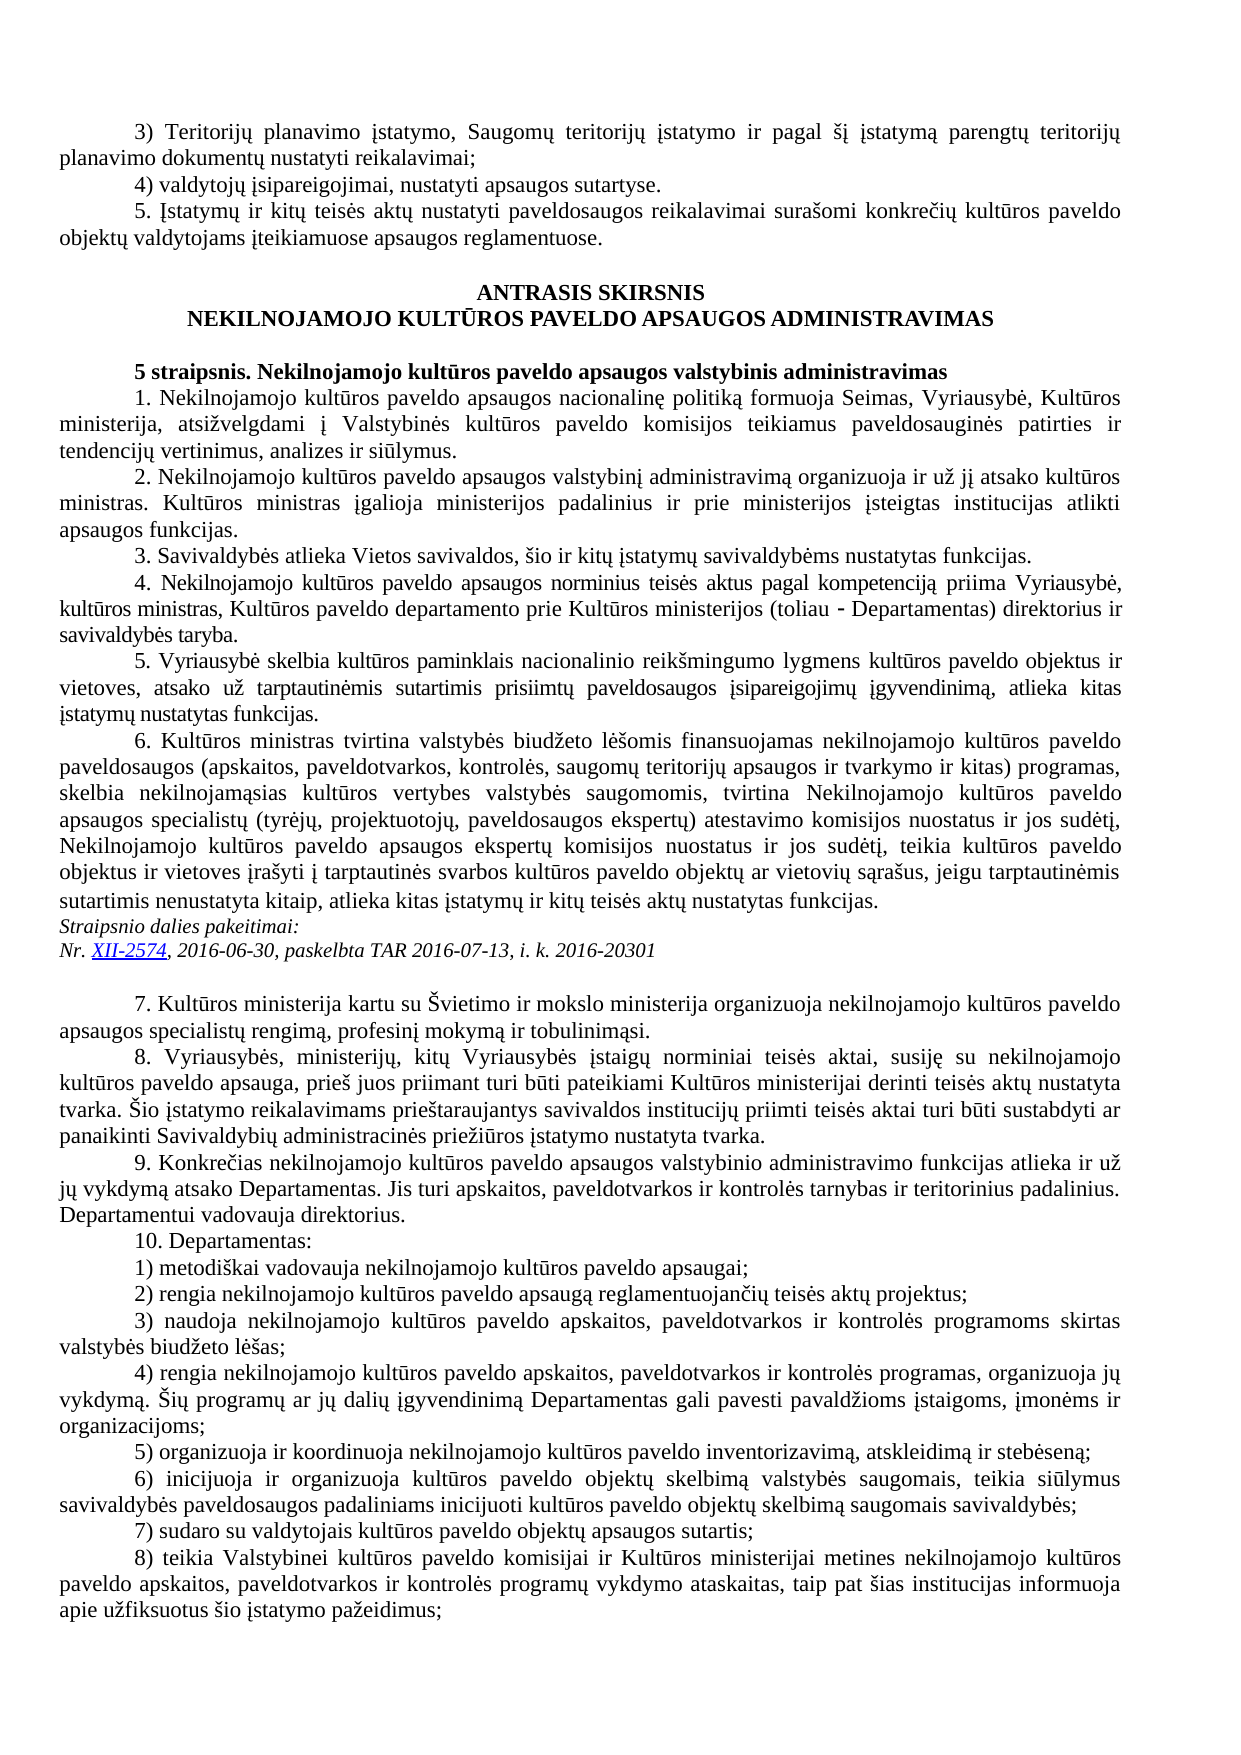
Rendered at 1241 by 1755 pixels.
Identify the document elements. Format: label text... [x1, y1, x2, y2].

text Nr. XII-2574, 2016-06-30, paskelbta TAR 2016-07-13, i. k. 2016-20301 [59, 938, 1122, 962]
text 4) rengia nekilnojamojo kultūros paveldo apskaitos, paveldotvarkos ir kontrolės programas, organizuoja jų vykdymą. Šių programų ar jų dalių įgyvendinimą Departamentas gali pavesti pavaldžioms įstaigoms, įmonėms ir organizacijoms; [59, 1359, 1122, 1438]
text 9. Konkrečias nekilnojamojo kultūros paveldo apsaugos valstybinio administravimo funkcijas atlieka ir už jų vykdymą atsako Departamentas. Jis turi apskaitos, paveldotvarkos ir kontrolės tarnybas ir teritorinius padalinius. Departamentui vadovauja direktorius. [59, 1148, 1122, 1228]
text 2) rengia nekilnojamojo kultūros paveldo apsaugą reglamentuojančių teisės aktų projektus; [59, 1280, 1122, 1307]
text NEKILNOJAMOJO KULTŪROS PAVELDO APSAUGOS ADMINISTRAVIMAS [59, 305, 1122, 331]
text 5. Įstatymų ir kitų teisės aktų nustatyti paveldosaugos reikalavimai surašomi konkrečių kultūros paveldo objektų valdytojams įteikiamuose apsaugos reglamentuose. [59, 197, 1122, 250]
text 6) inicijuoja ir organizuoja kultūros paveldo objektų skelbimą valstybės saugomais, teikia siūlymus savivaldybės paveldosaugos padaliniams inicijuoti kultūros paveldo objektų skelbimą saugomais savivaldybės; [59, 1465, 1122, 1517]
text 6. Kultūros ministras tvirtina valstybės biudžeto lėšomis finansuojamas nekilnojamojo kultūros paveldo paveldosaugos (apskaitos, paveldotvarkos, kontrolės, saugomų teritorijų apsaugos ir tvarkymo ir kitas) programas, skelbia nekilnojamąsias kultūros vertybes valstybės saugomomis, tvirtina Nekilnojamojo kultūros paveldo apsaugos specialistų (tyrėjų, projektuotojų, paveldosaugos ekspertų) atestavimo komisijos nuostatus ir jos sudėtį, Nekilnojamojo kultūros paveldo apsaugos ekspertų komisijos nuostatus ir jos sudėtį, teikia kultūros paveldo objektus ir vietoves įrašyti į tarptautinės svarbos kultūros paveldo objektų ar vietovių sąrašus, jeigu tarptautinėmis sutartimis nenustatyta kitaip, atlieka kitas įstatymų ir kitų teisės aktų nustatytas funkcijas. [59, 727, 1122, 913]
subtitle 5 straipsnis. Nekilnojamojo kultūros paveldo apsaugos valstybinis administravimas [134, 358, 1122, 384]
text 1) metodiškai vadovauja nekilnojamojo kultūros paveldo apsaugai; [59, 1254, 1122, 1280]
text 8) teikia Valstybinei kultūros paveldo komisijai ir Kultūros ministerijai metines nekilnojamojo kultūros paveldo apskaitos, paveldotvarkos ir kontrolės programų vykdymo ataskaitas, taip pat šias institucijas informuoja apie užfiksuotus šio įstatymo pažeidimus; [59, 1544, 1122, 1623]
text 7) sudaro su valdytojais kultūros paveldo objektų apsaugos sutartis; [59, 1517, 1122, 1544]
text 8. Vyriausybės, ministerijų, kitų Vyriausybės įstaigų norminiai teisės aktai, susiję su nekilnojamojo kultūros paveldo apsauga, prieš juos priimant turi būti pateikiami Kultūros ministerijai derinti teisės aktų nustatyta tvarka. Šio įstatymo reikalavimams prieštaraujantys savivaldos institucijų priimti teisės aktai turi būti sustabdyti ar panaikinti Savivaldybių administracinės priežiūros įstatymo nustatyta tvarka. [59, 1043, 1122, 1148]
text 3. Savivaldybės atlieka Vietos savivaldos, šio ir kitų įstatymų savivaldybėms nustatytas funkcijas. [59, 542, 1122, 568]
text 4) valdytojų įsipareigojimai, nustatyti apsaugos sutartyse. [59, 171, 1122, 197]
text 10. Departamentas: [59, 1228, 1122, 1254]
text 7. Kultūros ministerija kartu su Švietimo ir mokslo ministerija organizuoja nekilnojamojo kultūros paveldo apsaugos specialistų rengimą, profesinį mokymą ir tobulinimąsi. [59, 990, 1122, 1043]
text 4. Nekilnojamojo kultūros paveldo apsaugos norminius teisės aktus pagal kompetenciją priima Vyriausybė, kultūros ministras, Kultūros paveldo departamento prie Kultūros ministerijos (toliau  Departamentas) direktorius ir savivaldybės taryba. [59, 568, 1122, 648]
text 3) naudoja nekilnojamojo kultūros paveldo apskaitos, paveldotvarkos ir kontrolės programoms skirtas valstybės biudžeto lėšas; [59, 1307, 1122, 1359]
text 1. Nekilnojamojo kultūros paveldo apsaugos nacionalinę politiką formuoja Seimas, Vyriausybė, Kultūros ministerija, atsižvelgdami į Valstybinės kultūros paveldo komisijos teikiamus paveldosauginės patirties ir tendencijų vertinimus, analizes ir siūlymus. [59, 384, 1122, 463]
text 2. Nekilnojamojo kultūros paveldo apsaugos valstybinį administravimą organizuoja ir už jį atsako kultūros ministras. Kultūros ministras įgalioja ministerijos padalinius ir prie ministerijos įsteigtas institucijas atlikti apsaugos funkcijas. [59, 463, 1122, 542]
text Straipsnio dalies pakeitimai: [59, 913, 1122, 938]
text 3) Teritorijų planavimo įstatymo, Saugomų teritorijų įstatymo ir pagal šį įstatymą parengtų teritorijų planavimo dokumentų nustatyti reikalavimai; [59, 118, 1122, 171]
text 5. Vyriausybė skelbia kultūros paminklais nacionalinio reikšmingumo lygmens kultūros paveldo objektus ir vietoves, atsako už tarptautinėmis sutartimis prisiimtų paveldosaugos įsipareigojimų įgyvendinimą, atlieka kitas įstatymų nustatytas funkcijas. [59, 648, 1122, 727]
text 5) organizuoja ir koordinuoja nekilnojamojo kultūros paveldo inventorizavimą, atskleidimą ir stebėseną; [59, 1438, 1122, 1465]
text ANTRASIS SKIRSNIS [59, 279, 1122, 305]
